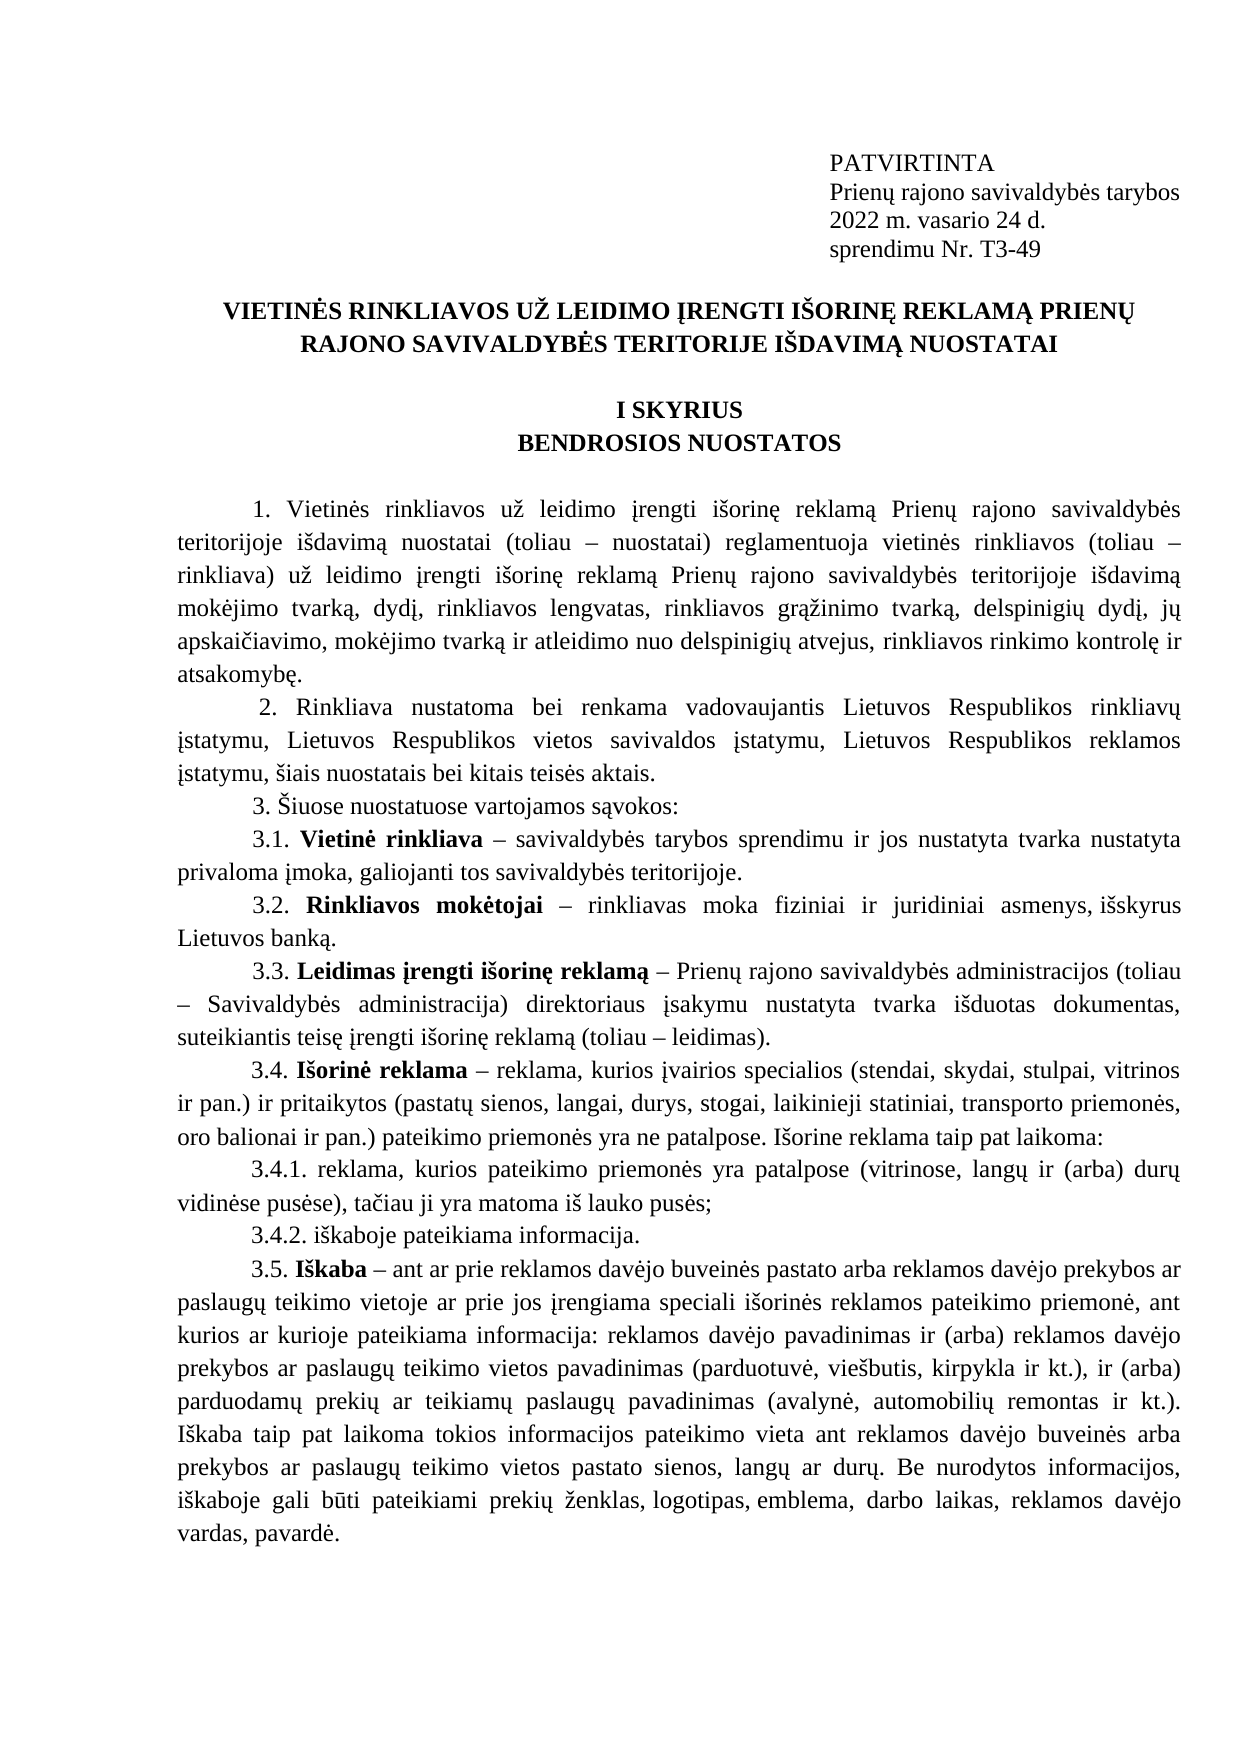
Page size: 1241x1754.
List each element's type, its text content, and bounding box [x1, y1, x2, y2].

text 3.4. Išorinė reklama – reklama, kurios įvairios specialios (stendai, skydai, stulpai, vitrinos ir pan.) ir pritaikytos (pastatų sienos, langai, durys, stogai, laikinieji statiniai, transporto priemonės, oro balionai ir pan.) pateikimo priemonės yra ne patalpose. Išorine reklama taip pat laikoma: [177, 1056, 1182, 1150]
text sprendimu Nr. T3-49 [177, 234, 1182, 263]
text 3.4.2. iškaboje pateikiama informacija. [177, 1221, 1182, 1249]
text 3. Šiuose nuostatuose vartojamos sąvokos: [177, 791, 1182, 820]
text 3.4.1. reklama, kurios pateikimo priemonės yra patalpose (vitrinose, langų ir (arba) durų vidinėse pusėse), tačiau ji yra matoma iš lauko pusės; [177, 1154, 1182, 1216]
text 3.3. Leidimas įrengti išorinę reklamą – Prienų rajono savivaldybės administracijos (toliau – Savivaldybės administracija) direktoriaus įsakymu nustatyta tvarka išduotas dokumentas, suteikiantis teisę įrengti išorinę reklamą (toliau – leidimas). [177, 956, 1182, 1051]
text 2022 m. vasario 24 d. [177, 206, 1182, 234]
text I SKYRIUS [177, 395, 1182, 424]
text VIETINĖS RINKLIAVOS UŽ LEIDIMO ĮRENGTI IŠORINĘ REKLAMĄ PRIENŲ RAJONO SAVIVALDYBĖS TERITORIJE IŠDAVIMĄ NUOSTATAI [177, 296, 1182, 358]
text 3.2. Rinkliavos mokėtojai – rinkliavas moka fiziniai ir juridiniai asmenys, išskyrus Lietuvos banką. [177, 890, 1182, 952]
text 2. Rinkliava nustatoma bei renkama vadovaujantis Lietuvos Respublikos rinkliavų įstatymu, Lietuvos Respublikos vietos savivaldos įstatymu, Lietuvos Respublikos reklamos įstatymu, šiais nuostatais bei kitais teisės aktais. [177, 692, 1182, 787]
text 3.1. Vietinė rinkliava – savivaldybės tarybos sprendimu ir jos nustatyta tvarka nustatyta privaloma įmoka, galiojanti tos savivaldybės teritorijoje. [177, 824, 1182, 886]
text 1. Vietinės rinkliavos už leidimo įrengti išorinę reklamą Prienų rajono savivaldybės teritorijoje išdavimą nuostatai (toliau – nuostatai) reglamentuoja vietinės rinkliavos (toliau – rinkliava) už leidimo įrengti išorinę reklamą Prienų rajono savivaldybės teritorijoje išdavimą mokėjimo tvarką, dydį, rinkliavos lengvatas, rinkliavos grąžinimo tvarką, delspinigių dydį, jų apskaičiavimo, mokėjimo tvarką ir atleidimo nuo delspinigių atvejus, rinkliavos rinkimo kontrolę ir atsakomybę. [177, 494, 1182, 688]
text BENDROSIOS NUOSTATOS [177, 428, 1182, 457]
text PATVIRTINTA [177, 148, 1182, 177]
text 3.5. Iškaba – ant ar prie reklamos davėjo buveinės pastato arba reklamos davėjo prekybos ar paslaugų teikimo vietoje ar prie jos įrengiama speciali išorinės reklamos pateikimo priemonė, ant kurios ar kurioje pateikiama informacija: reklamos davėjo pavadinimas ir (arba) reklamos davėjo prekybos ar paslaugų teikimo vietos pavadinimas (parduotuvė, viešbutis, kirpykla ir kt.), ir (arba) parduodamų prekių ar teikiamų paslaugų pavadinimas (avalynė, automobilių remontas ir kt.). Iškaba taip pat laikoma tokios informacijos pateikimo vieta ant reklamos davėjo buveinės arba prekybos ar paslaugų teikimo vietos pastato sienos, langų ar durų. Be nurodytos informacijos, iškaboje gali būti pateikiami prekių ženklas, logotipas, emblema, darbo laikas, reklamos davėjo vardas, pavardė. [177, 1254, 1182, 1547]
text Prienų rajono savivaldybės tarybos [177, 177, 1182, 206]
